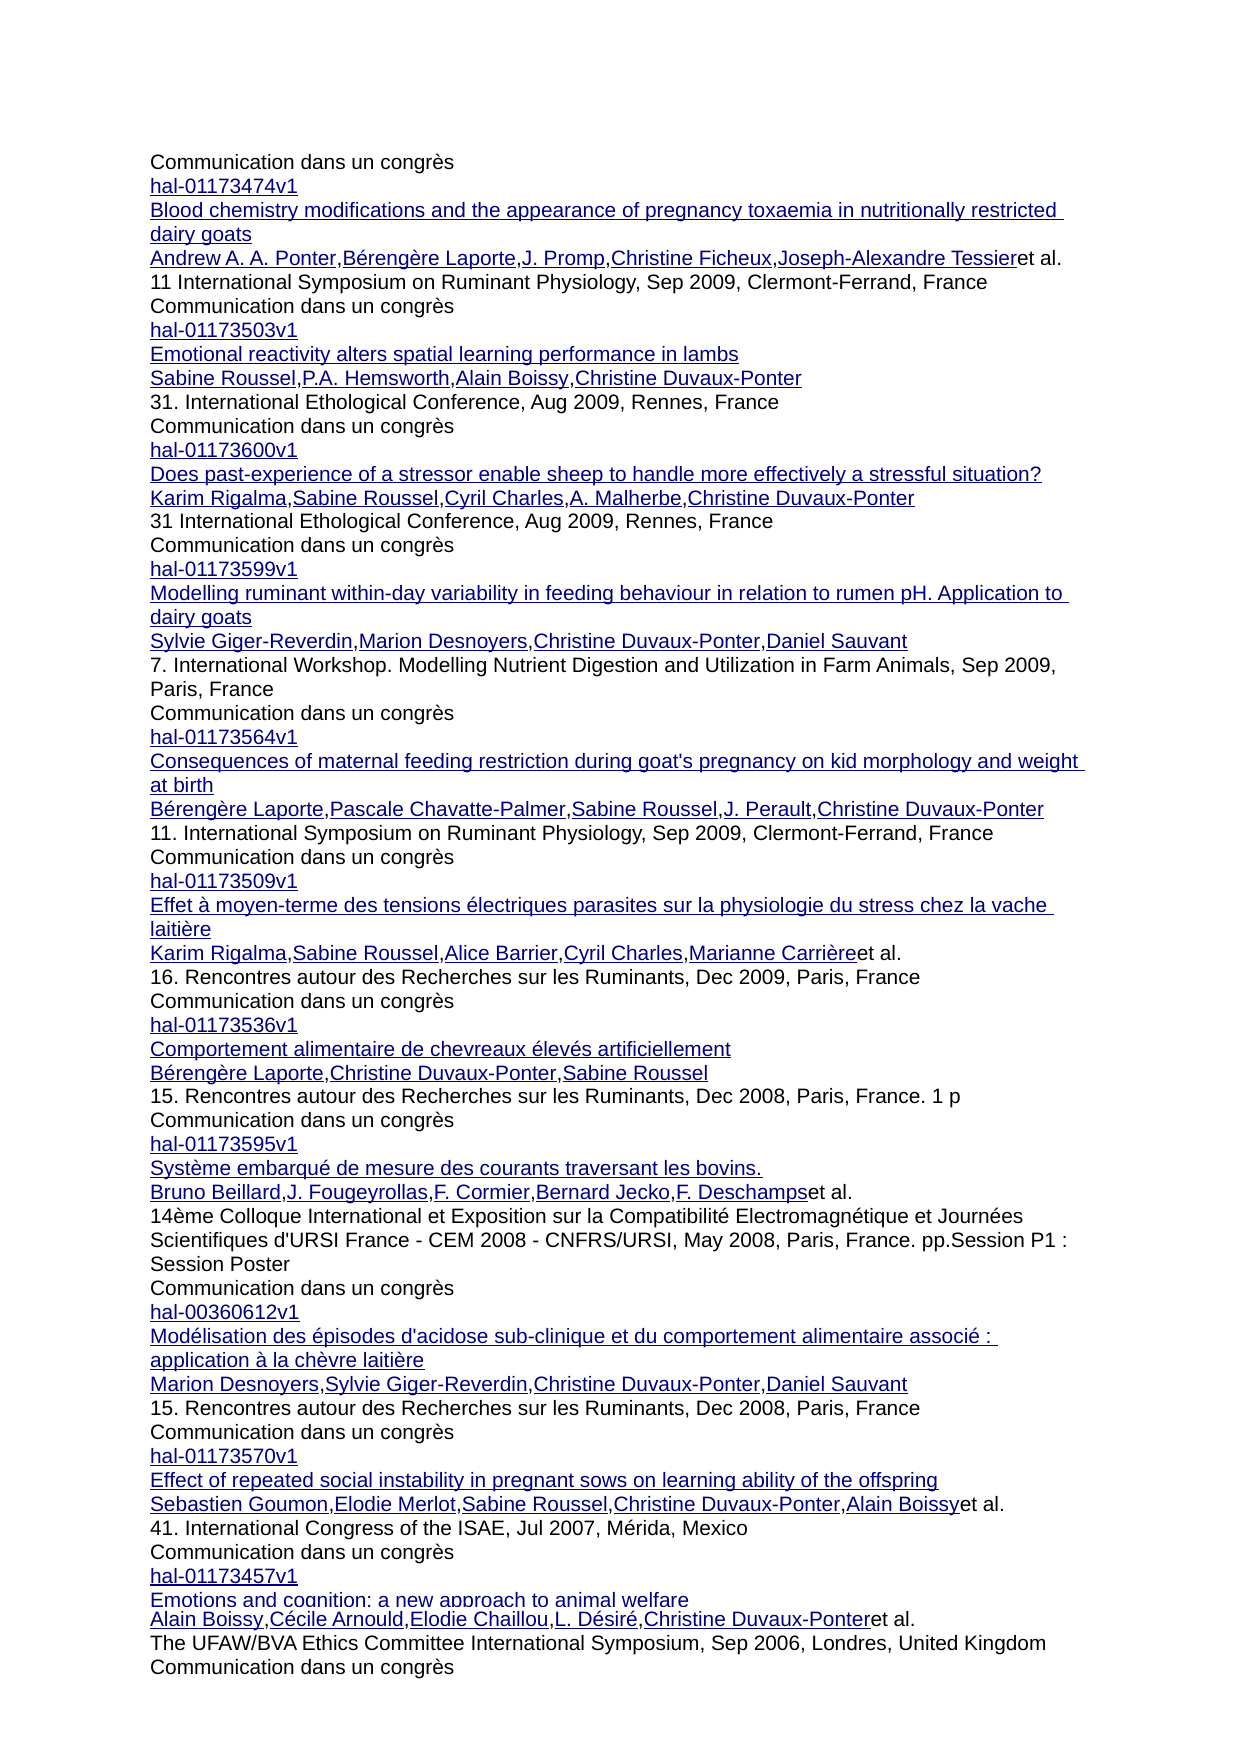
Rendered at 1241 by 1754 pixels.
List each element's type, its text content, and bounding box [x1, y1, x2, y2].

table_cell Does past-experience of a stressor enable sheep to handle more effectively a stressful situation? Karim Rigalma,Sabine Roussel,Cyril Charles,A. Malherbe,Christine Duvaux-Ponter 31 International Ethological Conference, Aug 2009, Rennes, France Communication dans un congrès hal-01173599v1 [150, 461, 1090, 581]
table_cell Effet à moyen-terme des tensions électriques parasites sur la physiologie du stress chez la vache laitière Karim Rigalma,Sabine Roussel,Alice Barrier,Cyril Charles,Marianne Carrièreet al. 16. Rencontres autour des Recherches sur les Ruminants, Dec 2009, Paris, France Communication dans un congrès hal-01173536v1 [150, 893, 1090, 1036]
table_cell Blood chemistry modifications and the appearance of pregnancy toxaemia in nutritionally restricted dairy goats Andrew A. A. Ponter,Bérengère Laporte,J. Promp,Christine Ficheux,Joseph-Alexandre Tessieret al. 11 International Symposium on Ruminant Physiology, Sep 2009, Clermont-Ferrand, France Communication dans un congrès hal-01173503v1 [150, 198, 1090, 342]
table_cell Emotions and cognition: a new approach to animal welfare Alain Boissy,Cécile Arnould,Elodie Chaillou,L. Désiré,Christine Duvaux-Ponteret al. The UFAW/BVA Ethics Committee International Symposium, Sep 2006, Londres, United Kingdom Communication dans un congrès [150, 1588, 1090, 1679]
table_cell Consequences of maternal feeding restriction during goat's pregnancy on kid morphology and weight at birth Bérengère Laporte,Pascale Chavatte-Palmer,Sabine Roussel,J. Perault,Christine Duvaux-Ponter 11. International Symposium on Ruminant Physiology, Sep 2009, Clermont-Ferrand, France Communication dans un congrès hal-01173509v1 [150, 749, 1090, 893]
table_cell Modelling ruminant within-day variability in feeding behaviour in relation to rumen pH. Application to dairy goats Sylvie Giger-Reverdin,Marion Desnoyers,Christine Duvaux-Ponter,Daniel Sauvant 7. International Workshop. Modelling Nutrient Digestion and Utilization in Farm Animals, Sep 2009, Paris, France Communication dans un congrès hal-01173564v1 [150, 581, 1090, 749]
table_cell Système embarqué de mesure des courants traversant les bovins. Bruno Beillard,J. Fougeyrollas,F. Cormier,Bernard Jecko,F. Deschampset al. 14ème Colloque International et Exposition sur la Compatibilité Electromagnétique et Journées Scientifiques d'URSI France - CEM 2008 - CNFRS/URSI, May 2008, Paris, France. pp.Session P1 : Session Poster Communication dans un congrès hal-00360612v1 [150, 1156, 1090, 1324]
table_cell Emotional reactivity alters spatial learning performance in lambs Sabine Roussel,P.A. Hemsworth,Alain Boissy,Christine Duvaux-Ponter 31. International Ethological Conference, Aug 2009, Rennes, France Communication dans un congrès hal-01173600v1 [150, 342, 1090, 461]
table_cell Modélisation des épisodes d'acidose sub-clinique et du comportement alimentaire associé : application à la chèvre laitière Marion Desnoyers,Sylvie Giger-Reverdin,Christine Duvaux-Ponter,Daniel Sauvant 15. Rencontres autour des Recherches sur les Ruminants, Dec 2008, Paris, France Communication dans un congrès hal-01173570v1 [150, 1324, 1090, 1468]
table_cell Effect of repeated social instability in pregnant sows on learning ability of the offspring Sebastien Goumon,Elodie Merlot,Sabine Roussel,Christine Duvaux-Ponter,Alain Boissyet al. 41. International Congress of the ISAE, Jul 2007, Mérida, Mexico Communication dans un congrès hal-01173457v1 [150, 1468, 1090, 1587]
table_cell Communication dans un congrès hal-01173474v1 [150, 150, 1090, 198]
table_cell Comportement alimentaire de chevreaux élevés artificiellement Bérengère Laporte,Christine Duvaux-Ponter,Sabine Roussel 15. Rencontres autour des Recherches sur les Ruminants, Dec 2008, Paris, France. 1 p Communication dans un congrès hal-01173595v1 [150, 1036, 1090, 1156]
